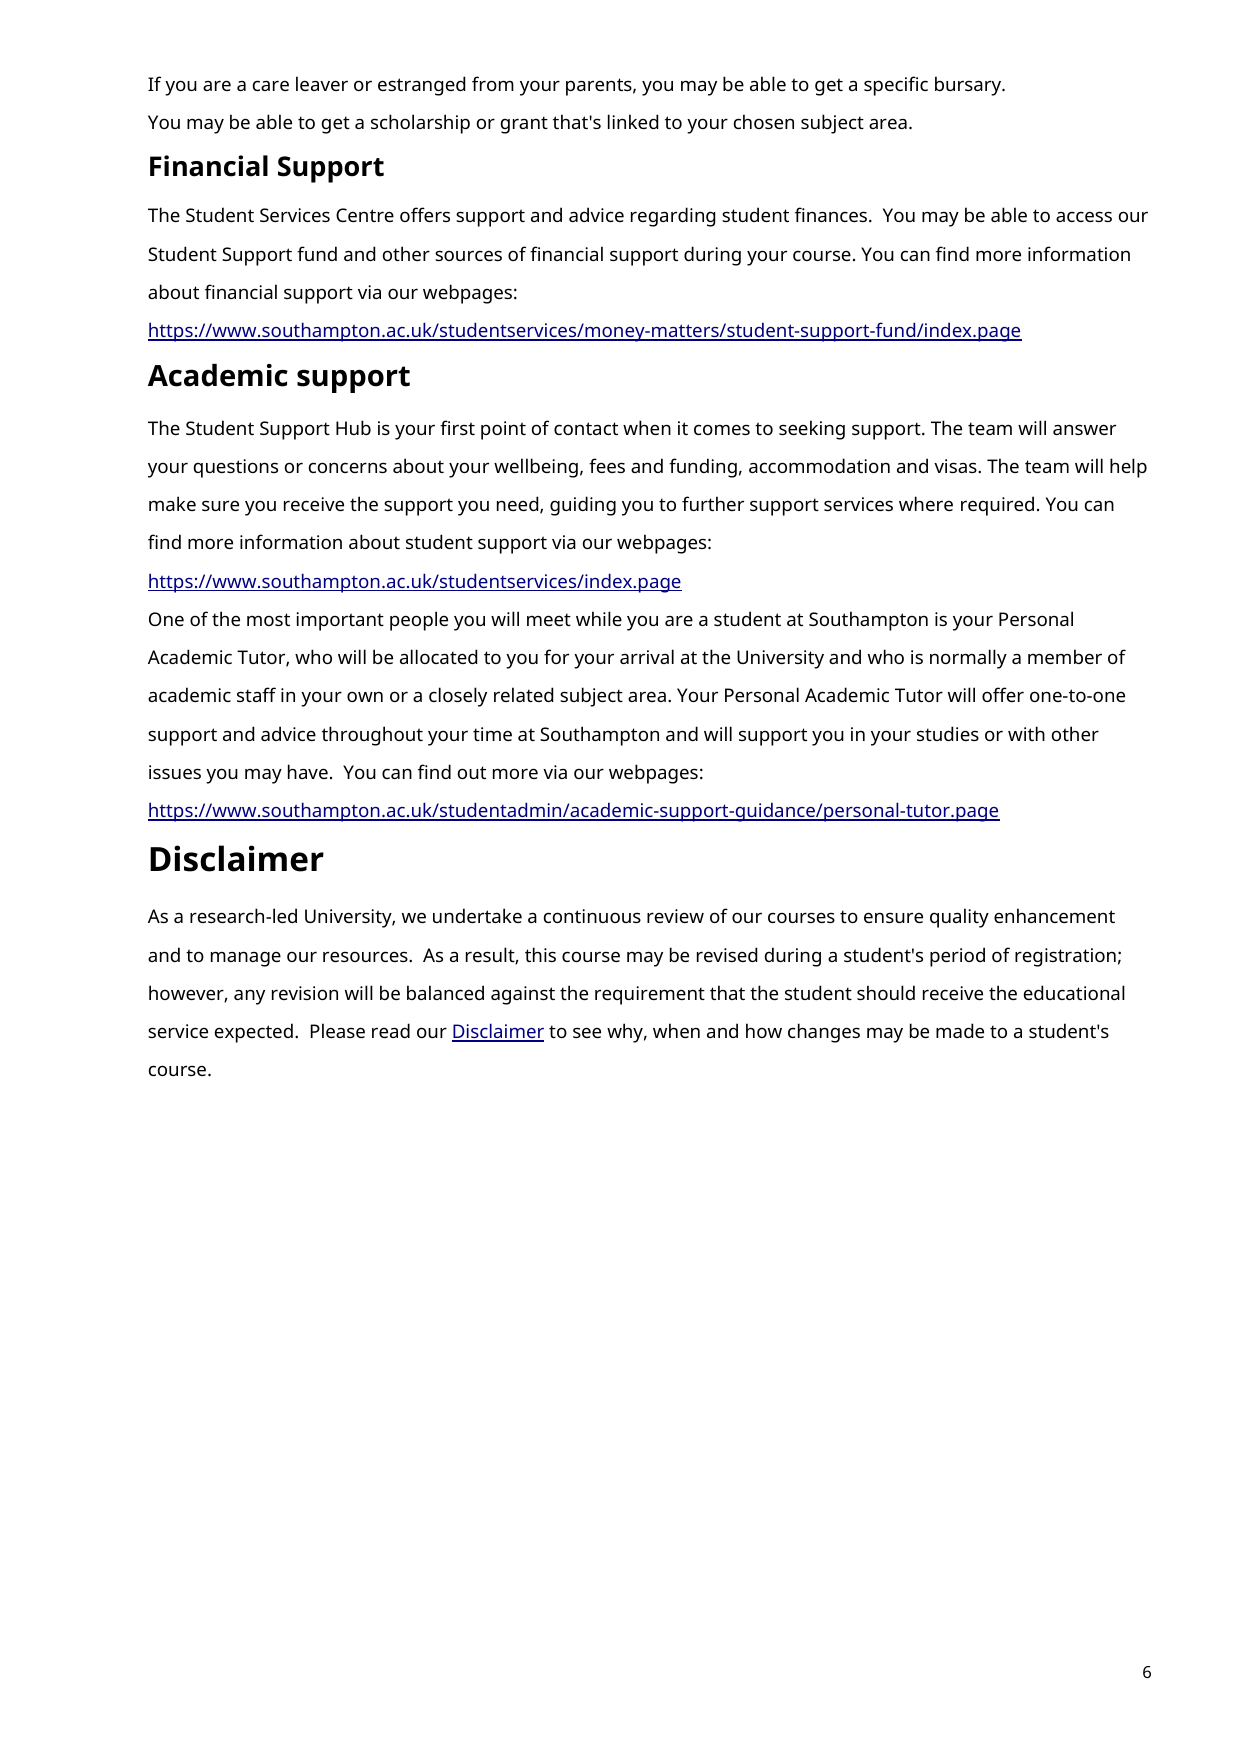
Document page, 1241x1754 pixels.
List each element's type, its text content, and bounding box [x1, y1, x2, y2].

subtitle Academic support [148, 356, 1152, 395]
text The Student Support Hub is your first point of contact when it comes to seeking support. The team will answer your questions or concerns about your wellbeing, fees and funding, accommodation and visas. The team will help make sure you receive the support you need, guiding you to further support services where required. You can find more information about student support via our webpages: [148, 415, 1152, 555]
text One of the most important people you will meet while you are a student at Southampton is your Personal Academic Tutor, who will be allocated to you for your arrival at the University and who is normally a member of academic staff in your own or a closely related subject area. Your Personal Academic Tutor will offer one-to-one support and advice throughout your time at Southampton and will support you in your studies or with other issues you may have. You can find out more via our webpages: [148, 606, 1152, 784]
text https://www.southampton.ac.uk/studentservices/index.page [148, 568, 1152, 593]
subtitle Financial Support [148, 147, 1152, 184]
text You may be able to get a scholarship or grant that's linked to your chosen subject area. [148, 109, 1152, 134]
subtitle Disclaimer [148, 836, 1152, 881]
text As a research-led University, we undertake a continuous review of our courses to ensure quality enhancement and to manage our resources. As a result, this course may be revised during a student's period of registration; however, any revision will be balanced against the requirement that the student should receive the educational service expected. Please read our Disclaimer to see why, when and how changes may be made to a student's course. [148, 904, 1152, 1082]
text If you are a care leaver or estranged from your parents, you may be able to get a specific bursary. [148, 71, 1152, 96]
text The Student Services Centre offers support and advice regarding student finances. You may be able to access our Student Support fund and other sources of financial support during your course. You can find more information about financial support via our webpages: https://www.southampton.ac.uk/studentservices/money-matters/student-support-fund/index.page [148, 203, 1152, 343]
text https://www.southampton.ac.uk/studentadmin/academic-support-guidance/personal-tutor.page [148, 797, 1152, 823]
